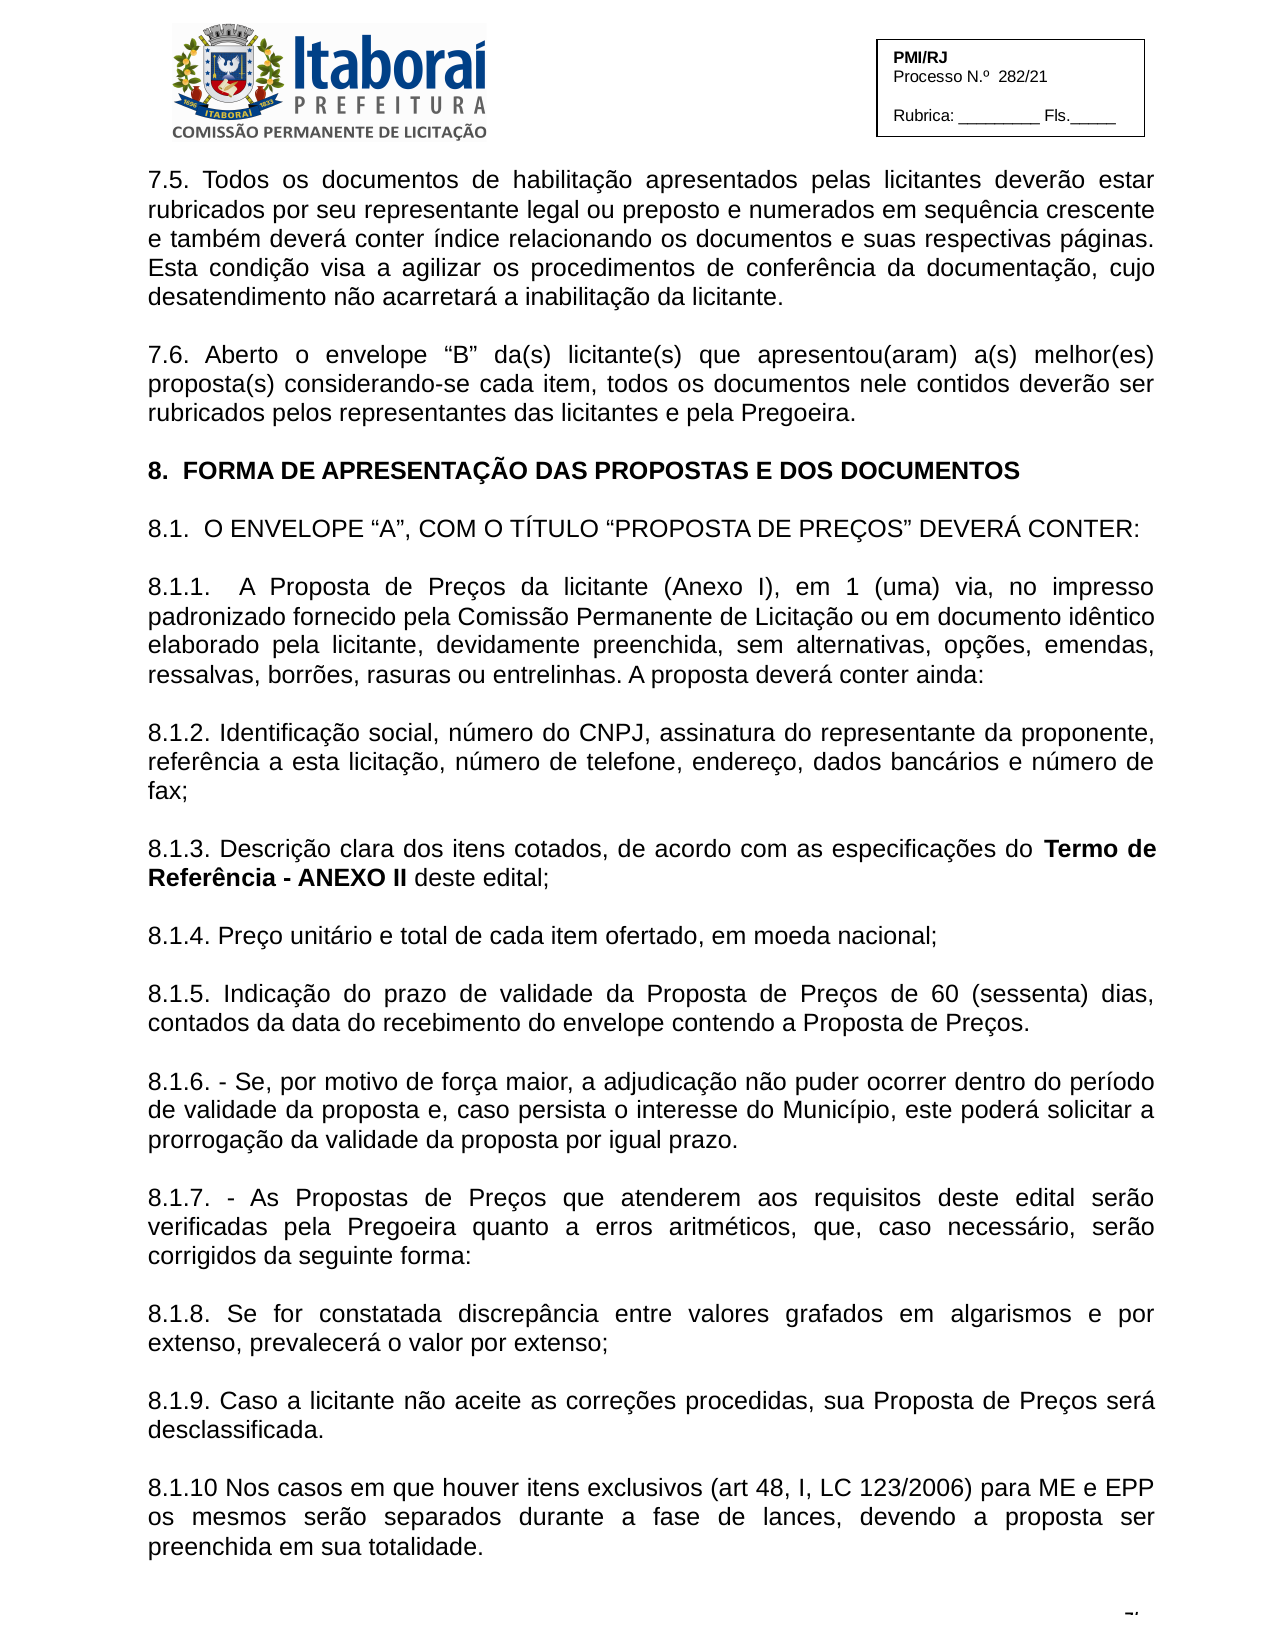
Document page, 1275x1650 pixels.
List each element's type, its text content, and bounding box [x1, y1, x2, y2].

text 8.1.9. Caso a licitante não aceite as correções procedidas, sua Proposta de Preços será desclassificada. [148, 1386, 1157, 1444]
text 8. FORMA DE APRESENTAÇÃO DAS PROPOSTAS E DOS DOCUMENTOS [148, 456, 1157, 485]
text 8.1.8. Se for constatada discrepância entre valores grafados em algarismos e por extenso, prevalecerá o valor por extenso; [148, 1299, 1157, 1357]
text 8.1.5. Indicação do prazo de validade da Proposta de Preços de 60 (sessenta) dias, contados da data do recebimento do envelope contendo a Proposta de Preços. [148, 979, 1157, 1037]
text 8.1.3. Descrição clara dos itens cotados, de acordo com as especificações do Termo de Referência - ANEXO II deste edital; [148, 834, 1157, 892]
text 8.1.1. A Proposta de Preços da licitante (Anexo I), em 1 (uma) via, no impresso padronizado fornecido pela Comissão Permanente de Licitação ou em documento idêntico elaborado pela licitante, devidamente preenchida, sem alternativas, opções, emendas, ressalvas, borrões, rasuras ou entrelinhas. A proposta deverá conter ainda: [148, 572, 1157, 688]
text 8.1.2. Identificação social, número do CNPJ, assinatura do representante da proponente, referência a esta licitação, número de telefone, endereço, dados bancários e número de fax; [148, 718, 1157, 805]
text 8.1.7. - As Propostas de Preços que atenderem aos requisitos deste edital serão verificadas pela Pregoeira quanto a erros aritméticos, que, caso necessário, serão corrigidos da seguinte forma: [148, 1183, 1157, 1270]
text 8.1.10 Nos casos em que houver itens exclusivos (art 48, I, LC 123/2006) para ME e EPP os mesmos serão separados durante a fase de lances, devendo a proposta ser preenchida em sua totalidade. [148, 1473, 1157, 1560]
text 7.5. Todos os documentos de habilitação apresentados pelas licitantes deverão estar rubricados por seu representante legal ou preposto e numerados em sequência crescente e também deverá conter índice relacionando os documentos e suas respectivas páginas. Esta condição visa a agilizar os procedimentos de conferência da documentação, cujo desatendimento não acarretará a inabilitação da licitante. [148, 165, 1157, 311]
text 8.1.6. - Se, por motivo de força maior, a adjudicação não puder ocorrer dentro do período de validade da proposta e, caso persista o interesse do Município, este poderá solicitar a prorrogação da validade da proposta por igual prazo. [148, 1066, 1157, 1153]
text 8.1. O ENVELOPE “A”, COM O TÍTULO “PROPOSTA DE PREÇOS” DEVERÁ CONTER: [148, 514, 1157, 543]
picture [172, 23, 487, 142]
text 8.1.4. Preço unitário e total de cada item ofertado, em moeda nacional; [148, 921, 1157, 950]
text 7.6. Aberto o envelope “B” da(s) licitante(s) que apresentou(aram) a(s) melhor(es) proposta(s) considerando-se cada item, todos os documentos nele contidos deverão ser rubricados pelos representantes das licitantes e pela Pregoeira. [148, 340, 1157, 427]
